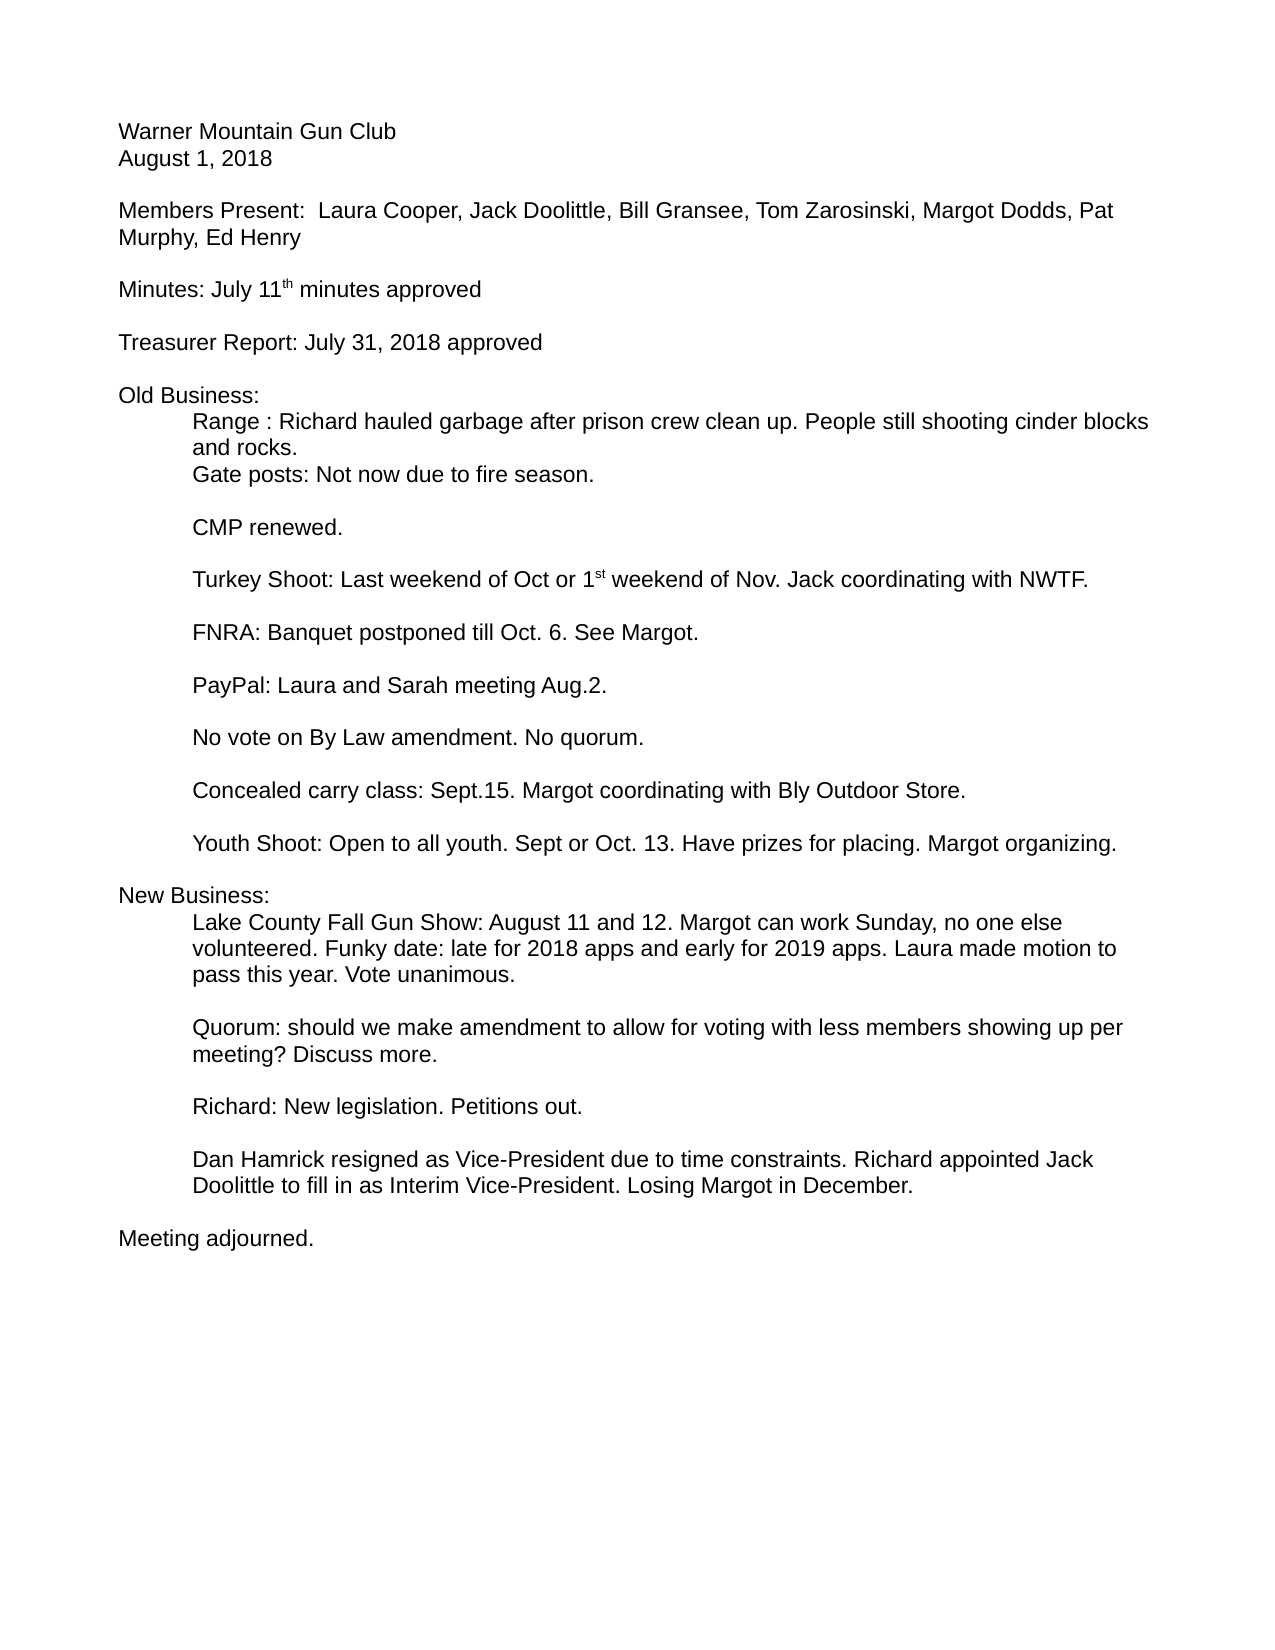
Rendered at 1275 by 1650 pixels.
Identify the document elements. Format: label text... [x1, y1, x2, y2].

text Richard: New legislation. Petitions out. [118, 1093, 1157, 1119]
text Lake County Fall Gun Show: August 11 and 12. Margot can work Sunday, no one else volunteered. Funky date: late for 2018 apps and early for 2019 apps. Laura made motion to pass this year. Vote unanimous. [118, 909, 1157, 988]
text Youth Shoot: Open to all youth. Sept or Oct. 13. Have prizes for placing. Margot organizing. [118, 830, 1157, 856]
text Range : Richard hauled garbage after prison crew clean up. People still shooting cinder blocks and rocks. [118, 408, 1157, 461]
text FNRA: Banquet postponed till Oct. 6. See Margot. [118, 619, 1157, 645]
text Gate posts: Not now due to fire season. [118, 461, 1157, 487]
text New Business: [118, 882, 1157, 909]
text August 1, 2018 [118, 144, 1157, 171]
text Minutes: July 11th minutes approved [118, 276, 1157, 303]
text Dan Hamrick resigned as Vice-President due to time constraints. Richard appointed Jack Doolittle to fill in as Interim Vice-President. Losing Margot in December. [118, 1146, 1157, 1199]
text Concealed carry class: Sept.15. Margot coordinating with Bly Outdoor Store. [118, 777, 1157, 803]
text CMP renewed. [118, 513, 1157, 540]
text Treasurer Report: July 31, 2018 approved [118, 329, 1157, 355]
text Meeting adjourned. [118, 1225, 1157, 1251]
text Members Present: Laura Cooper, Jack Doolittle, Bill Gransee, Tom Zarosinski, Margot Dodds, Pat Murphy, Ed Henry [118, 197, 1157, 250]
text Quorum: should we make amendment to allow for voting with less members showing up per meeting? Discuss more. [118, 1014, 1157, 1067]
text No vote on By Law amendment. No quorum. [118, 724, 1157, 751]
text Turkey Shoot: Last weekend of Oct or 1st weekend of Nov. Jack coordinating with NWTF. [118, 566, 1157, 592]
text PayPal: Laura and Sarah meeting Aug.2. [118, 672, 1157, 698]
text Old Business: [118, 382, 1157, 408]
text Warner Mountain Gun Club [118, 118, 1157, 144]
